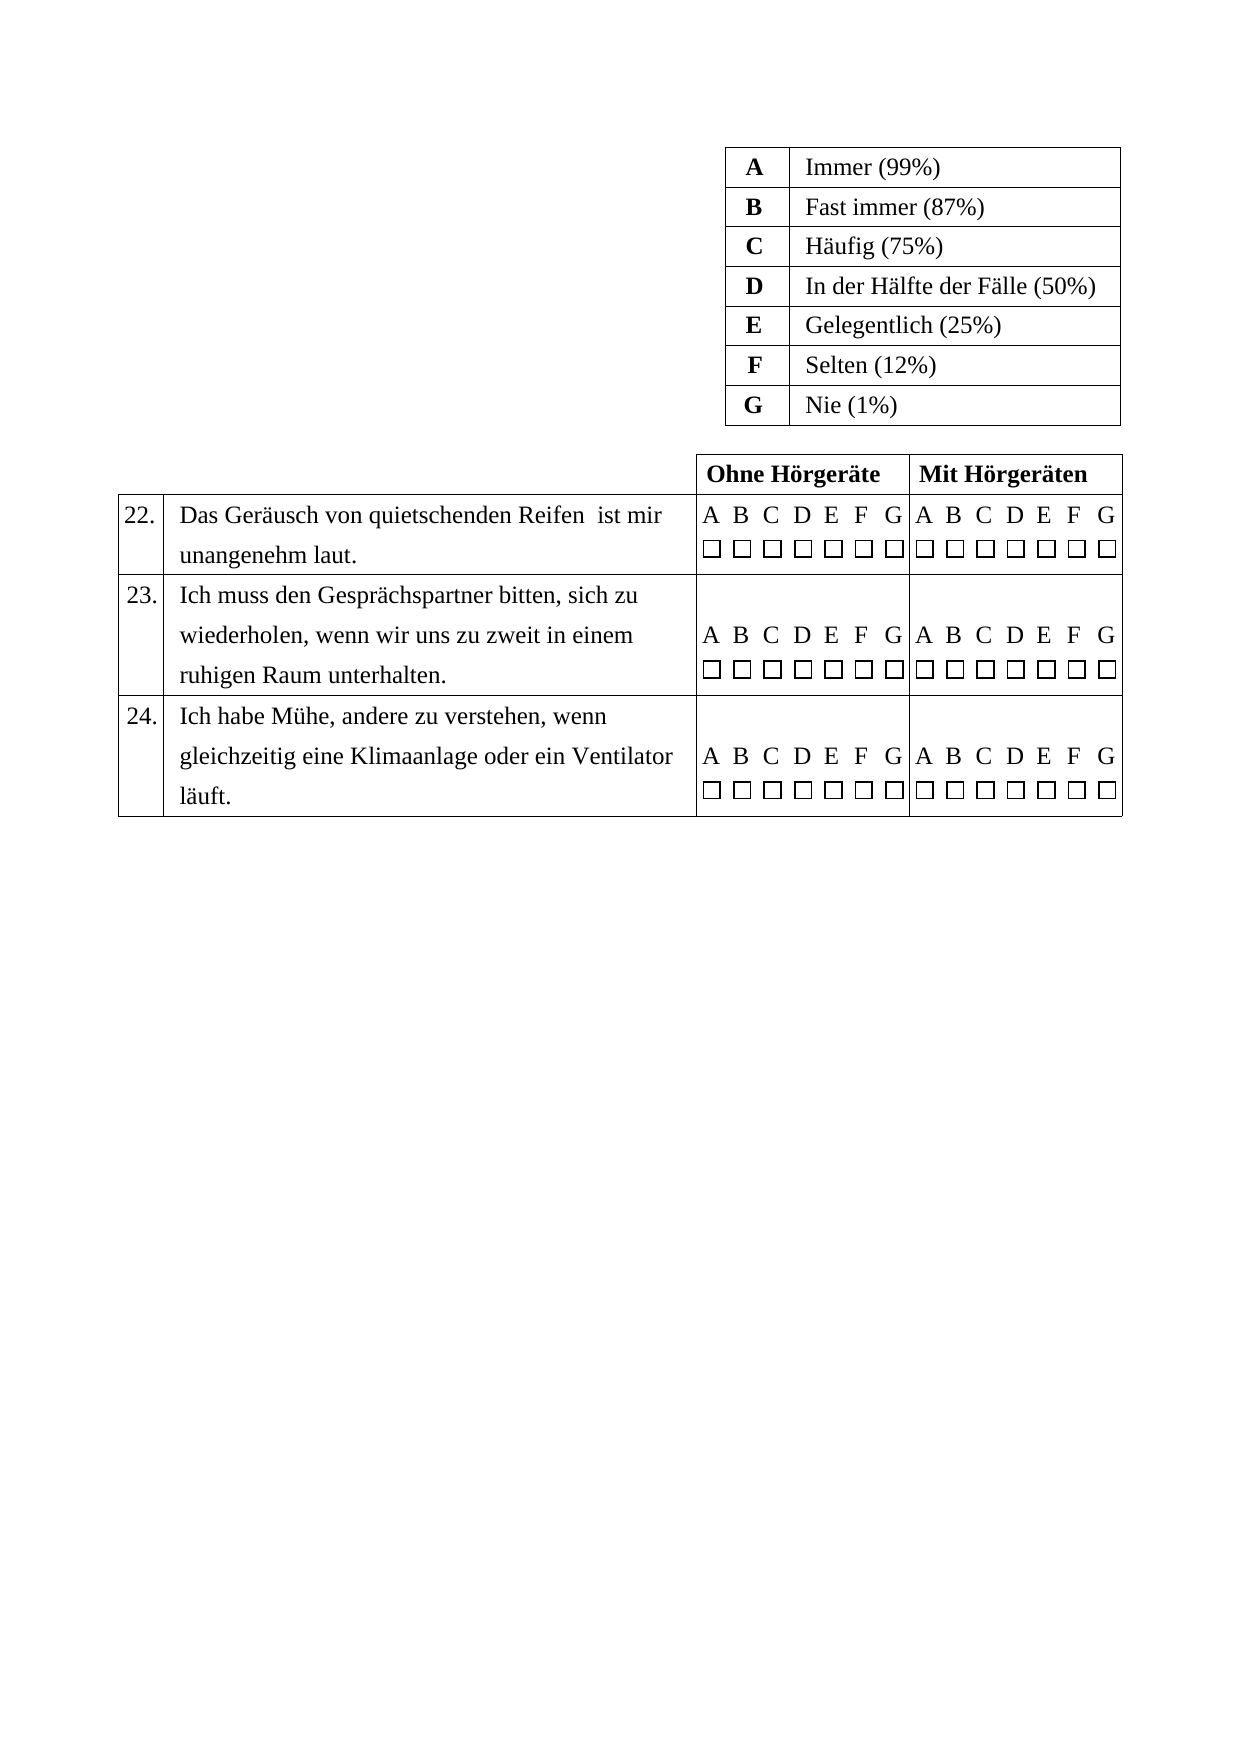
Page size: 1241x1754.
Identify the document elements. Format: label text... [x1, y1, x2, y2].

table_cell [848, 696, 878, 735]
table_cell [879, 776, 909, 816]
table_cell C [757, 495, 787, 534]
table_cell [818, 776, 848, 816]
table_cell F [726, 346, 789, 385]
table_cell [879, 655, 909, 695]
table_cell E [818, 615, 848, 655]
table_cell [848, 776, 878, 816]
table_cell [119, 655, 163, 695]
table_cell A [910, 735, 939, 776]
table_cell In der Hälfte der Fälle (50%) [790, 267, 1120, 306]
table_cell [1091, 534, 1122, 574]
table_cell F [848, 615, 878, 655]
table_cell Nie (1%) [790, 386, 1120, 425]
table_cell [939, 575, 970, 615]
table_cell [1091, 696, 1122, 735]
table_cell [910, 534, 939, 574]
table_cell [726, 575, 757, 615]
table_cell [726, 655, 757, 695]
table_cell [910, 575, 939, 615]
table_cell [970, 655, 1000, 695]
table_cell G [1091, 495, 1122, 534]
table_cell [1061, 655, 1091, 695]
table_cell läuft. [164, 776, 696, 816]
table_cell F [848, 735, 878, 776]
table_cell [970, 696, 1000, 735]
table_cell [1061, 696, 1091, 735]
table_cell A [910, 495, 939, 534]
table_cell D [726, 267, 789, 306]
table_cell [1031, 696, 1061, 735]
table_cell [910, 696, 939, 735]
table_cell [1031, 575, 1061, 615]
table_cell B [726, 495, 757, 534]
table_cell [757, 696, 787, 735]
table_cell [879, 696, 909, 735]
table_cell [910, 655, 939, 695]
table_cell [119, 534, 163, 574]
table_cell G [1091, 735, 1122, 776]
table_cell [818, 534, 848, 574]
table_cell [757, 776, 787, 816]
table_cell [1061, 575, 1091, 615]
table_cell [818, 655, 848, 695]
table_cell D [787, 495, 818, 534]
table_cell [970, 534, 1000, 574]
table_cell [787, 776, 818, 816]
table_cell [726, 534, 757, 574]
table_cell [757, 575, 787, 615]
table_cell ruhigen Raum unterhalten. [164, 655, 696, 695]
table_cell [787, 696, 818, 735]
table_cell G [879, 735, 909, 776]
table_cell [939, 655, 970, 695]
table_cell [818, 696, 848, 735]
table_cell [697, 696, 726, 735]
table_cell Gelegentlich (25%) [790, 307, 1120, 345]
table_cell B [726, 735, 757, 776]
table_header [163, 454, 696, 494]
table_cell Häufig (75%) [790, 227, 1120, 266]
table_cell Fast immer (87%) [790, 188, 1120, 226]
table_cell E [1031, 735, 1061, 776]
table_header [118, 454, 163, 494]
table_cell 24. [119, 696, 163, 735]
table_cell E [818, 735, 848, 776]
table_cell [970, 776, 1000, 816]
table_cell C [970, 615, 1000, 655]
table_cell [119, 735, 163, 776]
table_cell A [697, 615, 726, 655]
table_cell gleichzeitig eine Klimaanlage oder ein Ventilator [164, 735, 696, 776]
table_cell D [1000, 735, 1031, 776]
table_cell [757, 655, 787, 695]
table_cell [1000, 696, 1031, 735]
table_cell C [970, 735, 1000, 776]
table_cell 22. [119, 495, 163, 534]
table_cell D [1000, 615, 1031, 655]
table_cell D [787, 735, 818, 776]
table_cell [119, 615, 163, 655]
table_cell [1000, 776, 1031, 816]
table_cell [970, 575, 1000, 615]
table_cell [1000, 655, 1031, 695]
table_cell B [939, 615, 970, 655]
table_cell [787, 575, 818, 615]
table_cell [848, 534, 878, 574]
table_cell [1031, 776, 1061, 816]
table_cell [939, 534, 970, 574]
table_header Ohne Hörgeräte [697, 455, 909, 494]
table_cell [1091, 655, 1122, 695]
table_cell [1061, 776, 1091, 816]
table_cell [939, 696, 970, 735]
table_cell C [726, 227, 789, 266]
table_cell unangenehm laut. [164, 534, 696, 574]
table_cell Ich muss den Gesprächspartner bitten, sich zu [164, 575, 696, 615]
table_cell B [726, 615, 757, 655]
table_cell [879, 534, 909, 574]
table_cell [1061, 534, 1091, 574]
table_cell Das Geräusch von quietschenden Reifen ist mir [164, 495, 696, 534]
table_cell [1091, 776, 1122, 816]
table_cell [787, 534, 818, 574]
table_cell [939, 776, 970, 816]
table_cell [879, 575, 909, 615]
table_cell Selten (12%) [790, 346, 1120, 385]
table_cell D [1000, 495, 1031, 534]
table_cell [787, 655, 818, 695]
table_cell G [879, 615, 909, 655]
table_cell [848, 655, 878, 695]
table_cell 23. [119, 575, 163, 615]
table_cell [697, 776, 726, 816]
table_header A [726, 148, 789, 187]
table_cell A [697, 495, 726, 534]
table_cell [697, 575, 726, 615]
table_header Mit Hörgeräten [910, 455, 1122, 494]
table_cell C [757, 735, 787, 776]
table_cell F [1061, 735, 1091, 776]
table_cell B [726, 188, 789, 226]
table_cell A [910, 615, 939, 655]
table_cell Ich habe Mühe, andere zu verstehen, wenn [164, 696, 696, 735]
table_cell [119, 776, 163, 816]
table_cell [1031, 655, 1061, 695]
table_cell [1000, 534, 1031, 574]
table_cell wiederholen, wenn wir uns zu zweit in einem [164, 615, 696, 655]
table_cell E [1031, 615, 1061, 655]
table_cell F [848, 495, 878, 534]
table_cell [818, 575, 848, 615]
table_cell [1031, 534, 1061, 574]
table_cell C [970, 495, 1000, 534]
table_cell G [879, 495, 909, 534]
table_cell B [939, 495, 970, 534]
table_cell F [1061, 615, 1091, 655]
table_cell [848, 575, 878, 615]
table_cell [697, 655, 726, 695]
table_cell G [726, 386, 789, 425]
table_header Immer (99%) [790, 148, 1120, 187]
table_cell G [1091, 615, 1122, 655]
table_cell E [818, 495, 848, 534]
table_cell B [939, 735, 970, 776]
table_cell [697, 534, 726, 574]
table_cell F [1061, 495, 1091, 534]
table_cell E [726, 307, 789, 345]
table_cell [757, 534, 787, 574]
table_cell [726, 776, 757, 816]
table_cell [1091, 575, 1122, 615]
table_cell [1000, 575, 1031, 615]
table_cell A [697, 735, 726, 776]
table_cell D [787, 615, 818, 655]
table_cell [726, 696, 757, 735]
table_cell [910, 776, 939, 816]
table_cell C [757, 615, 787, 655]
table_cell E [1031, 495, 1061, 534]
